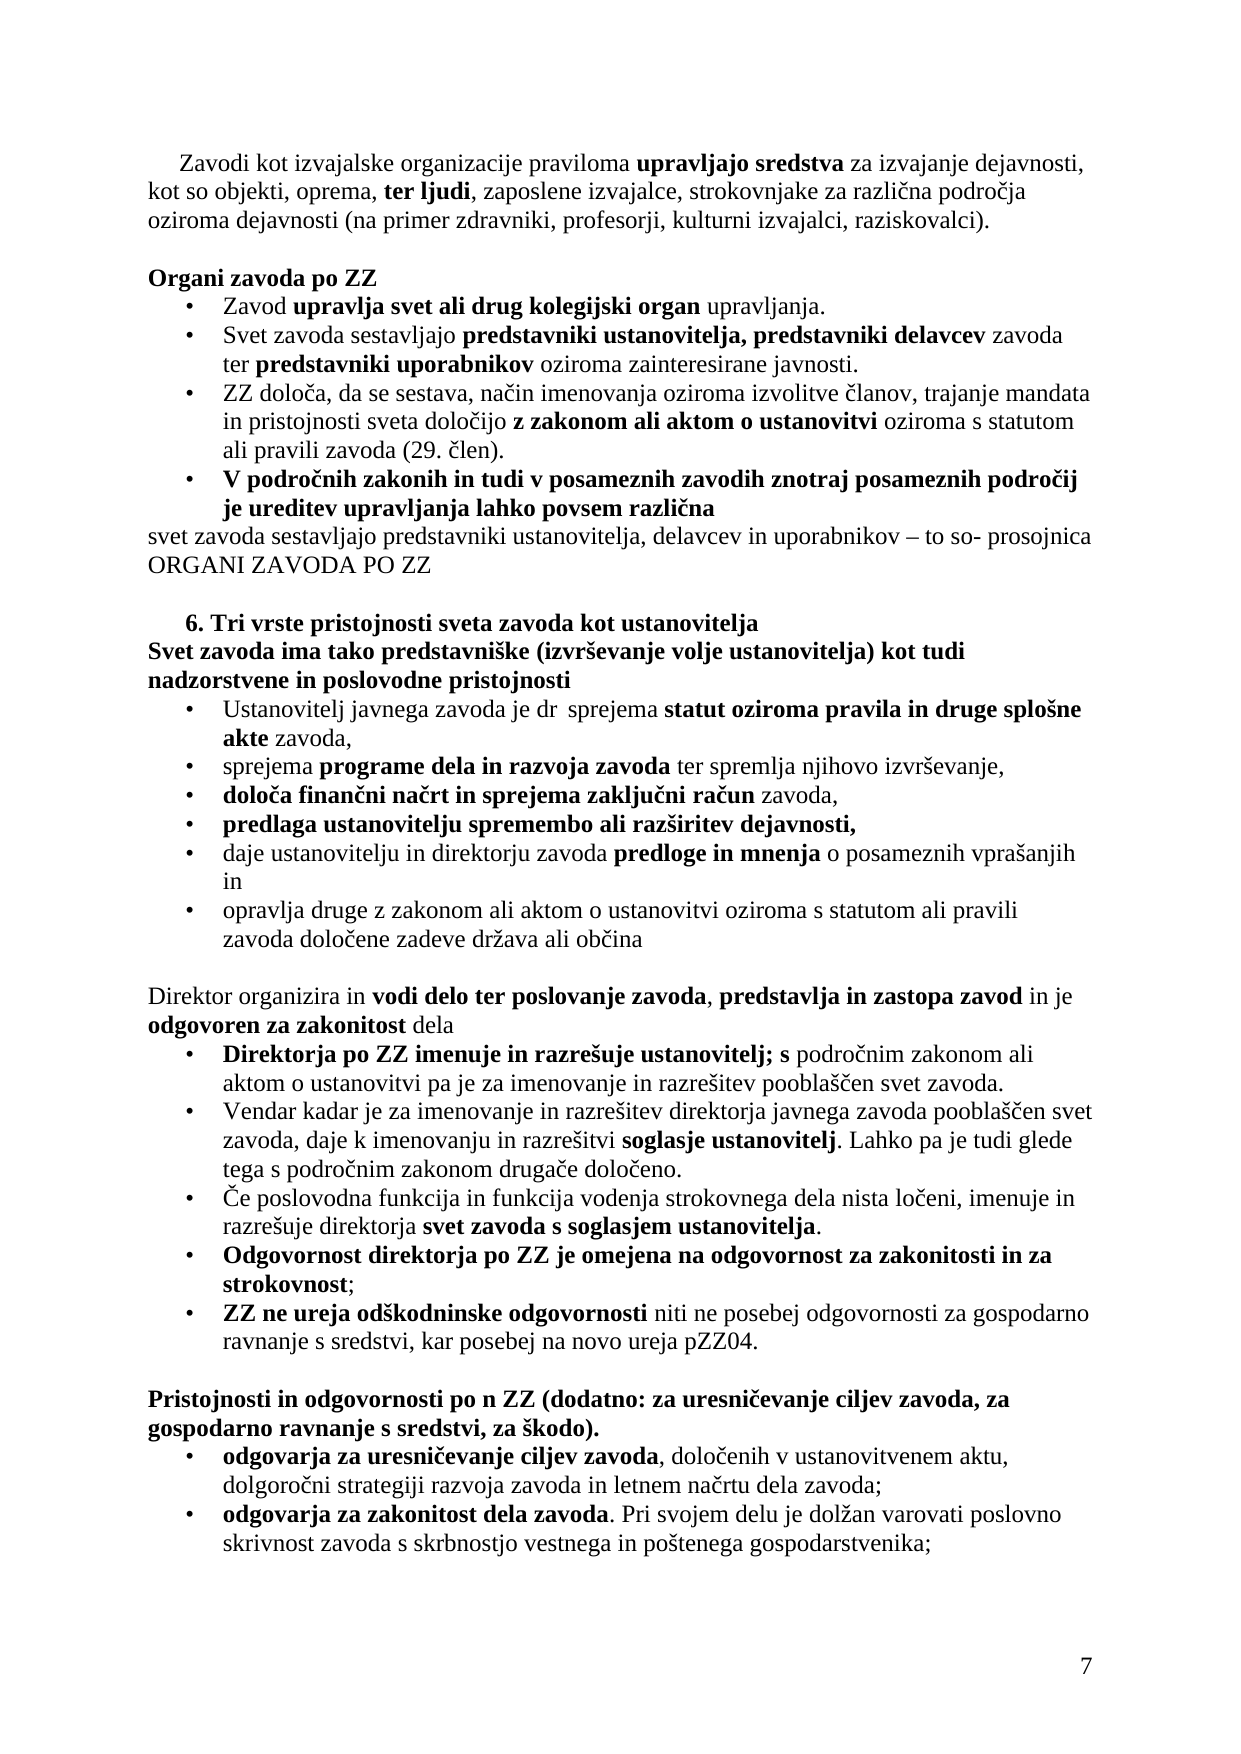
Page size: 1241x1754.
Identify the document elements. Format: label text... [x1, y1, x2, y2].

list daje ustanovitelju in direktorju zavoda predloge in mnenja o posameznih vprašanjih in [185, 838, 1092, 895]
list V področnih zakonih in tudi v posameznih zavodih znotraj posameznih področij je ureditev upravljanja lahko povsem različna [185, 464, 1092, 521]
list Odgovornost direktorja po ZZ je omejena na odgovornost za zakonitosti in za strokovnost; [185, 1240, 1092, 1298]
list odgovarja za zakonitost dela zavoda. Pri svojem delu je dolžan varovati poslovno skrivnost zavoda s skrbnostjo vestnega in poštenega gospodarstvenika; [185, 1499, 1092, 1556]
text Svet zavoda ima tako predstavniške (izvrševanje volje ustanovitelja) kot tudi nadzorstvene in poslovodne pristojnosti [148, 636, 1092, 694]
list Zavod upravlja svet ali drug kolegijski organ upravljanja. [185, 291, 1092, 320]
text Pristojnosti in odgovornosti po n ZZ (dodatno: za uresničevanje ciljev zavoda, za gospodarno ravnanje s sredstvi, za škodo). [148, 1384, 1092, 1441]
list Svet zavoda sestavljajo predstavniki ustanovitelja, predstavniki delavcev zavoda ter predstavniki uporabnikov oziroma zainteresirane javnosti. [185, 320, 1092, 378]
list Če poslovodna funkcija in funkcija vodenja strokovnega dela nista ločeni, imenuje in razrešuje direktorja svet zavoda s soglasjem ustanovitelja. [185, 1183, 1092, 1240]
list opravlja druge z zakonom ali aktom o ustanovitvi oziroma s statutom ali pravili zavoda določene zadeve država ali občina [185, 895, 1092, 953]
list Ustanovitelj javnega zavoda je dr sprejema statut oziroma pravila in druge splošne akte zavoda, [185, 694, 1092, 751]
text 6. Tri vrste pristojnosti sveta zavoda kot ustanovitelja [148, 608, 1092, 636]
list ZZ ne ureja odškodninske odgovornosti niti ne posebej odgovornosti za gospodarno ravnanje s sredstvi, kar posebej na novo ureja pZZ04. [185, 1298, 1092, 1355]
text svet zavoda sestavljajo predstavniki ustanovitelja, delavcev in uporabnikov – to so- prosojnica ORGANI ZAVODA PO ZZ [148, 521, 1092, 579]
list odgovarja za uresničevanje ciljev zavoda, določenih v ustanovitvenem aktu, dolgoročni strategiji razvoja zavoda in letnem načrtu dela zavoda; [185, 1441, 1092, 1499]
text Direktor organizira in vodi delo ter poslovanje zavoda, predstavlja in zastopa zavod in je odgovoren za zakonitost dela [148, 981, 1092, 1039]
list predlaga ustanovitelju spremembo ali razširitev dejavnosti, [185, 809, 1092, 838]
list sprejema programe dela in razvoja zavoda ter spremlja njihovo izvrševanje, [185, 751, 1092, 780]
text Organi zavoda po ZZ [148, 263, 1092, 291]
list Vendar kadar je za imenovanje in razrešitev direktorja javnega zavoda pooblaščen svet zavoda, daje k imenovanju in razrešitvi soglasje ustanovitelj. Lahko pa je tudi glede tega s področnim zakonom drugače določeno. [185, 1096, 1092, 1183]
list določa finančni načrt in sprejema zaključni račun zavoda, [185, 780, 1092, 809]
list ZZ določa, da se sestava, način imenovanja oziroma izvolitve članov, trajanje mandata in pristojnosti sveta določijo z zakonom ali aktom o ustanovitvi oziroma s statutom ali pravili zavoda (29. člen). [185, 378, 1092, 464]
text Zavodi kot izvajalske organizacije praviloma upravljajo sredstva za izvajanje dejavnosti, kot so objekti, oprema, ter ljudi, zaposlene izvajalce, strokovnjake za različna področja oziroma dejavnosti (na primer zdravniki, profesorji, kulturni izvajalci, raziskovalci). [148, 148, 1092, 234]
list Direktorja po ZZ imenuje in razrešuje ustanovitelj; s področnim zakonom ali aktom o ustanovitvi pa je za imenovanje in razrešitev pooblaščen svet zavoda. [185, 1039, 1092, 1096]
